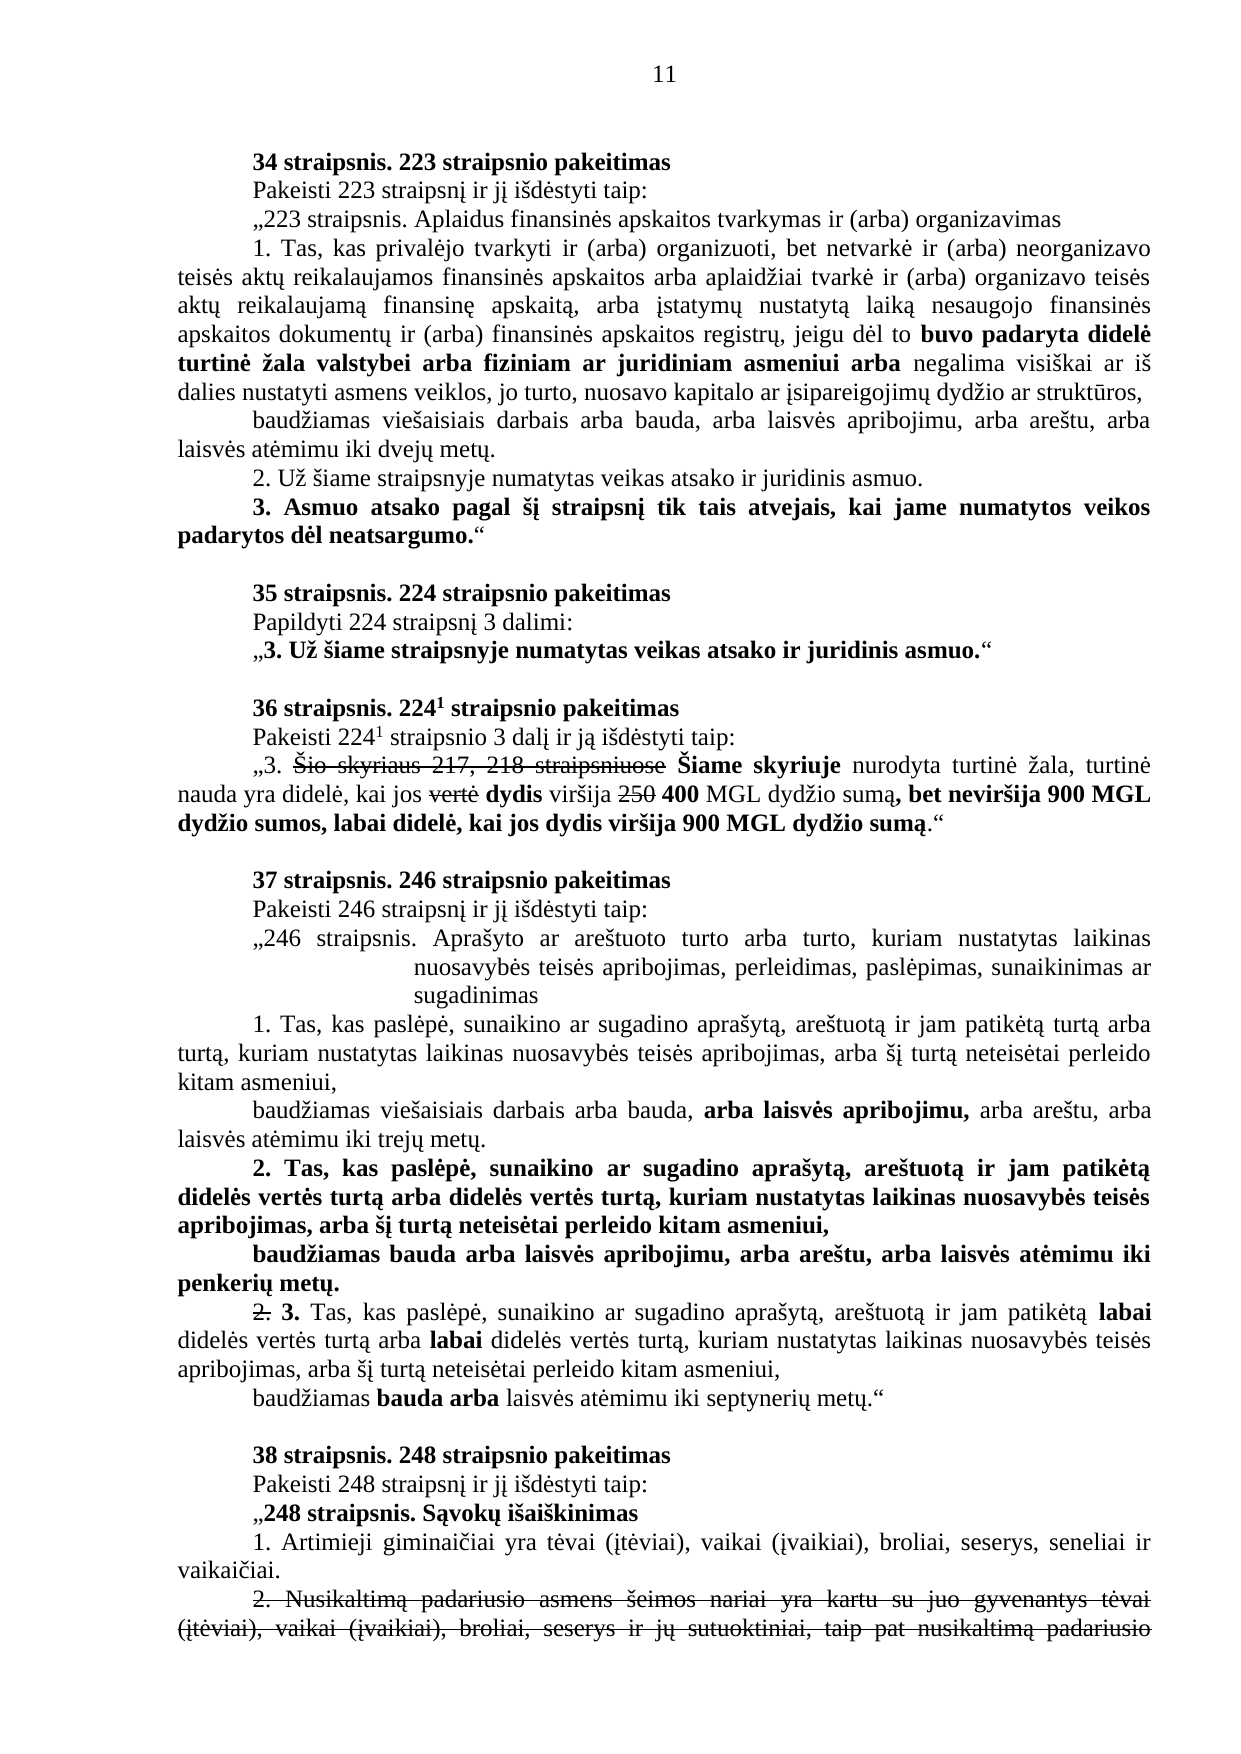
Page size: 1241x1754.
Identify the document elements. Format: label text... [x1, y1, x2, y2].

text 3. Asmuo atsako pagal šį straipsnį tik tais atvejais, kai jame numatytos veikos padarytos dėl neatsargumo.“ [177, 492, 1152, 549]
text 2. Už šiame straipsnyje numatytas veikas atsako ir juridinis asmuo. [177, 463, 1152, 492]
text Pakeisti 223 straipsnį ir jį išdėstyti taip: [177, 176, 1152, 204]
text 38 straipsnis. 248 straipsnio pakeitimas [177, 1441, 1152, 1469]
text 37 straipsnis. 246 straipsnio pakeitimas [177, 866, 1152, 894]
text 1. Artimieji giminaičiai yra tėvai (įtėviai), vaikai (įvaikiai), broliai, seserys, seneliai ir vaikaičiai. [177, 1527, 1152, 1584]
text 2. Nusikaltimą padariusio asmens šeimos nariai yra kartu su juo gyvenantys tėvai (įtėviai), vaikai (įvaikiai), broliai, seserys ir jų sutuoktiniai, taip pat nusikaltimą padariusio asmens sutuoktinis (sutuoktinė) ir partneris (partnerė) arba asmuo, su kuriuo nusikaltimą padaręs asmuo bendrai gyvena neįregistravęs santuokos (partnerystė), sutuoktinio (sutuoktinės) tėvai. [177, 1630, 1152, 1642]
text 36 straipsnis. 2241 straipsnio pakeitimas [177, 693, 1152, 722]
text 1. Tas, kas privalėjo tvarkyti ir (arba) organizuoti, bet netvarkė ir (arba) neorganizavo teisės aktų reikalaujamos finansinės apskaitos arba aplaidžiai tvarkė ir (arba) organizavo teisės aktų reikalaujamą finansinę apskaitą, arba įstatymų nustatytą laiką nesaugojo finansinės apskaitos dokumentų ir (arba) finansinės apskaitos registrų, jeigu dėl to buvo padaryta didelė turtinė žala valstybei arba fiziniam ar juridiniam asmeniui arba negalima visiškai ar iš dalies nustatyti asmens veiklos, jo turto, nuosavo kapitalo ar įsipareigojimų dydžio ar struktūros, [177, 233, 1152, 406]
text Pakeisti 246 straipsnį ir jį išdėstyti taip: [177, 894, 1152, 923]
text 1. Tas, kas paslėpė, sunaikino ar sugadino aprašytą, areštuotą ir jam patikėtą turtą arba turtą, kuriam nustatytas laikinas nuosavybės teisės apribojimas, arba šį turtą neteisėtai perleido kitam asmeniui, [177, 1009, 1152, 1096]
text Pakeisti 2241 straipsnio 3 dalį ir ją išdėstyti taip: [177, 722, 1152, 751]
text 2. 3. Tas, kas paslėpė, sunaikino ar sugadino aprašytą, areštuotą ir jam patikėtą labai didelės vertės turtą arba labai didelės vertės turtą, kuriam nustatytas laikinas nuosavybės teisės apribojimas, arba šį turtą neteisėtai perleido kitam asmeniui, [177, 1297, 1152, 1383]
text „248 straipsnis. Sąvokų išaiškinimas [177, 1498, 1152, 1527]
text baudžiamas viešaisiais darbais arba bauda, arba laisvės apribojimu, arba areštu, arba laisvės atėmimu iki trejų metų. [177, 1096, 1152, 1153]
text 2. Tas, kas paslėpė, sunaikino ar sugadino aprašytą, areštuotą ir jam patikėtą didelės vertės turtą arba didelės vertės turtą, kuriam nustatytas laikinas nuosavybės teisės apribojimas, arba šį turtą neteisėtai perleido kitam asmeniui, [177, 1153, 1152, 1239]
text 35 straipsnis. 224 straipsnio pakeitimas [177, 578, 1152, 607]
text baudžiamas bauda arba laisvės atėmimu iki septynerių metų.“ [177, 1383, 1152, 1412]
text 34 straipsnis. 223 straipsnio pakeitimas [177, 147, 1152, 176]
text Pakeisti 248 straipsnį ir jį išdėstyti taip: [177, 1469, 1152, 1498]
text baudžiamas bauda arba laisvės apribojimu, arba areštu, arba laisvės atėmimu iki penkerių metų. [177, 1239, 1152, 1297]
text Papildyti 224 straipsnį 3 dalimi: [177, 607, 1152, 636]
text „3. Šio skyriaus 217, 218 straipsniuose Šiame skyriuje nurodyta turtinė žala, turtinė nauda yra didelė, kai jos vertė dydis viršija 250 400 MGL dydžio sumą, bet neviršija 900 MGL dydžio sumos, labai didelė, kai jos dydis viršija 900 MGL dydžio sumą.“ [177, 751, 1152, 837]
text 2. Nusikaltimą padariusio asmens šeimos nariai yra kartu su juo gyvenantys tėvai (įtėviai), vaikai (įvaikiai), broliai, seserys ir jų sutuoktiniai, taip pat nusikaltimą padariusio asmens sutuoktinis (sutuoktinė) ir partneris (partnerė) arba asmuo, su kuriuo nusikaltimą padaręs asmuo bendrai gyvena neįregistravęs santuokos (partnerystė), sutuoktinio (sutuoktinės) tėvai. [177, 1584, 1152, 1629]
text „246 straipsnis. Aprašyto ar areštuoto turto arba turto, kuriam nustatytas laikinas nuosavybės teisės apribojimas, perleidimas, paslėpimas, sunaikinimas ar sugadinimas [252, 923, 1152, 1009]
text „3. Už šiame straipsnyje numatytas veikas atsako ir juridinis asmuo.“ [177, 636, 1152, 664]
text „223 straipsnis. Aplaidus finansinės apskaitos tvarkymas ir (arba) organizavimas [177, 204, 1152, 233]
text baudžiamas viešaisiais darbais arba bauda, arba laisvės apribojimu, arba areštu, arba laisvės atėmimu iki dvejų metų. [177, 406, 1152, 463]
